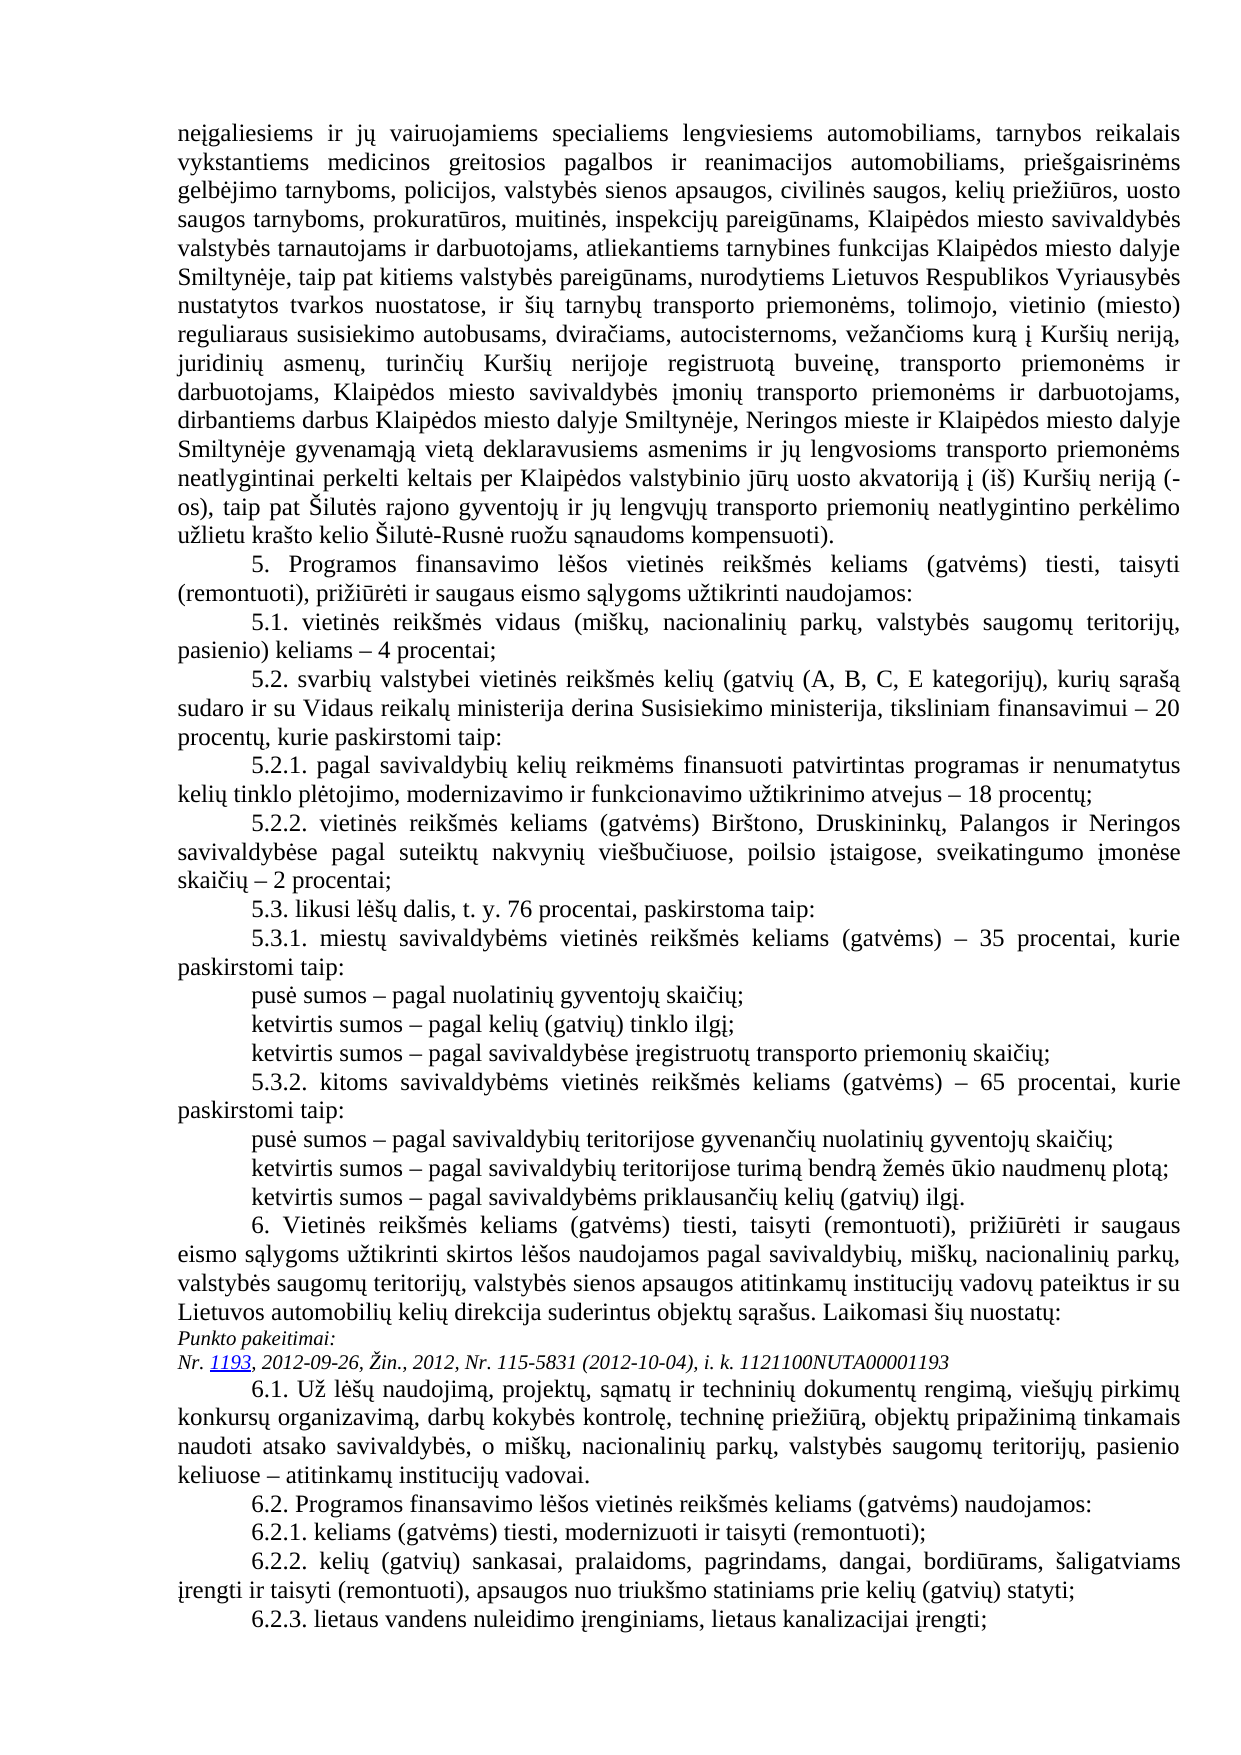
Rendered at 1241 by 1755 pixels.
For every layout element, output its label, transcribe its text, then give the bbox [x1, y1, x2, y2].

text 6.2.2. kelių (gatvių) sankasai, pralaidoms, pagrindams, dangai, bordiūrams, šaligatviams įrengti ir taisyti (remontuoti), apsaugos nuo triukšmo statiniams prie kelių (gatvių) statyti; [177, 1546, 1181, 1604]
text 5.3. likusi lėšų dalis, t. y. 76 procentai, paskirstoma taip: [177, 894, 1181, 923]
text 5.1. vietinės reikšmės vidaus (miškų, nacionalinių parkų, valstybės saugomų teritorijų, pasienio) keliams – 4 procentai; [177, 607, 1181, 664]
text ketvirtis sumos – pagal kelių (gatvių) tinklo ilgį; [177, 1009, 1181, 1038]
text pusė sumos – pagal savivaldybių teritorijose gyvenančių nuolatinių gyventojų skaičių; [177, 1124, 1181, 1153]
text 5.3.1. miestų savivaldybėms vietinės reikšmės keliams (gatvėms) – 35 procentai, kurie paskirstomi taip: [177, 923, 1181, 981]
text 6.2. Programos finansavimo lėšos vietinės reikšmės keliams (gatvėms) naudojamos: [177, 1489, 1181, 1517]
text 6.1. Už lėšų naudojimą, projektų, sąmatų ir techninių dokumentų rengimą, viešųjų pirkimų konkursų organizavimą, darbų kokybės kontrolę, techninę priežiūrą, objektų pripažinimą tinkamais naudoti atsako savivaldybės, o miškų, nacionalinių parkų, valstybės saugomų teritorijų, pasienio keliuose – atitinkamų institucijų vadovai. [177, 1374, 1181, 1489]
text neįgaliesiems ir jų vairuojamiems specialiems lengviesiems automobiliams, tarnybos reikalais vykstantiems medicinos greitosios pagalbos ir reanimacijos automobiliams, priešgaisrinėms gelbėjimo tarnyboms, policijos, valstybės sienos apsaugos, civilinės saugos, kelių priežiūros, uosto saugos tarnyboms, prokuratūros, muitinės, inspekcijų pareigūnams, Klaipėdos miesto savivaldybės valstybės tarnautojams ir darbuotojams, atliekantiems tarnybines funkcijas Klaipėdos miesto dalyje Smiltynėje, taip pat kitiems valstybės pareigūnams, nurodytiems Lietuvos Respublikos Vyriausybės nustatytos tvarkos nuostatose, ir šių tarnybų transporto priemonėms, tolimojo, vietinio (miesto) reguliaraus susisiekimo autobusams, dviračiams, autocisternoms, vežančioms kurą į Kuršių neriją, juridinių asmenų, turinčių Kuršių nerijoje registruotą buveinę, transporto priemonėms ir darbuotojams, Klaipėdos miesto savivaldybės įmonių transporto priemonėms ir darbuotojams, dirbantiems darbus Klaipėdos miesto dalyje Smiltynėje, Neringos mieste ir Klaipėdos miesto dalyje Smiltynėje gyvenamąją vietą deklaravusiems asmenims ir jų lengvosioms transporto priemonėms neatlygintinai perkelti keltais per Klaipėdos valstybinio jūrų uosto akvatoriją į (iš) Kuršių neriją (-os), taip pat Šilutės rajono gyventojų ir jų lengvųjų transporto priemonių neatlygintino perkėlimo užlietu krašto kelio Šilutė-Rusnė ruožu sąnaudoms kompensuoti). [177, 118, 1181, 549]
text ketvirtis sumos – pagal savivaldybėse įregistruotų transporto priemonių skaičių; [177, 1038, 1181, 1067]
text 6.2.1. keliams (gatvėms) tiesti, modernizuoti ir taisyti (remontuoti); [177, 1517, 1181, 1546]
text 5.3.2. kitoms savivaldybėms vietinės reikšmės keliams (gatvėms) – 65 procentai, kurie paskirstomi taip: [177, 1067, 1181, 1124]
text 5.2.1. pagal savivaldybių kelių reikmėms finansuoti patvirtintas programas ir nenumatytus kelių tinklo plėtojimo, modernizavimo ir funkcionavimo užtikrinimo atvejus – 18 procentų; [177, 751, 1181, 808]
text 6.2.3. lietaus vandens nuleidimo įrenginiams, lietaus kanalizacijai įrengti; [177, 1604, 1181, 1632]
text Nr. 1193, 2012-09-26, Žin., 2012, Nr. 115-5831 (2012-10-04), i. k. 1121100NUTA00001193 [177, 1350, 1181, 1374]
text 6. Vietinės reikšmės keliams (gatvėms) tiesti, taisyti (remontuoti), prižiūrėti ir saugaus eismo sąlygoms užtikrinti skirtos lėšos naudojamos pagal savivaldybių, miškų, nacionalinių parkų, valstybės saugomų teritorijų, valstybės sienos apsaugos atitinkamų institucijų vadovų pateiktus ir su Lietuvos automobilių kelių direkcija suderintus objektų sąrašus. Laikomasi šių nuostatų: [177, 1211, 1181, 1326]
text Punkto pakeitimai: [177, 1326, 1181, 1350]
text pusė sumos – pagal nuolatinių gyventojų skaičių; [177, 981, 1181, 1009]
text 5.2. svarbių valstybei vietinės reikšmės kelių (gatvių (A, B, C, E kategorijų), kurių sąrašą sudaro ir su Vidaus reikalų ministerija derina Susisiekimo ministerija, tiksliniam finansavimui – 20 procentų, kurie paskirstomi taip: [177, 664, 1181, 751]
text ketvirtis sumos – pagal savivaldybių teritorijose turimą bendrą žemės ūkio naudmenų plotą; [177, 1153, 1181, 1182]
text ketvirtis sumos – pagal savivaldybėms priklausančių kelių (gatvių) ilgį. [177, 1182, 1181, 1211]
text 5. Programos finansavimo lėšos vietinės reikšmės keliams (gatvėms) tiesti, taisyti (remontuoti), prižiūrėti ir saugaus eismo sąlygoms užtikrinti naudojamos: [177, 549, 1181, 607]
text 5.2.2. vietinės reikšmės keliams (gatvėms) Birštono, Druskininkų, Palangos ir Neringos savivaldybėse pagal suteiktų nakvynių viešbučiuose, poilsio įstaigose, sveikatingumo įmonėse skaičių – 2 procentai; [177, 808, 1181, 894]
